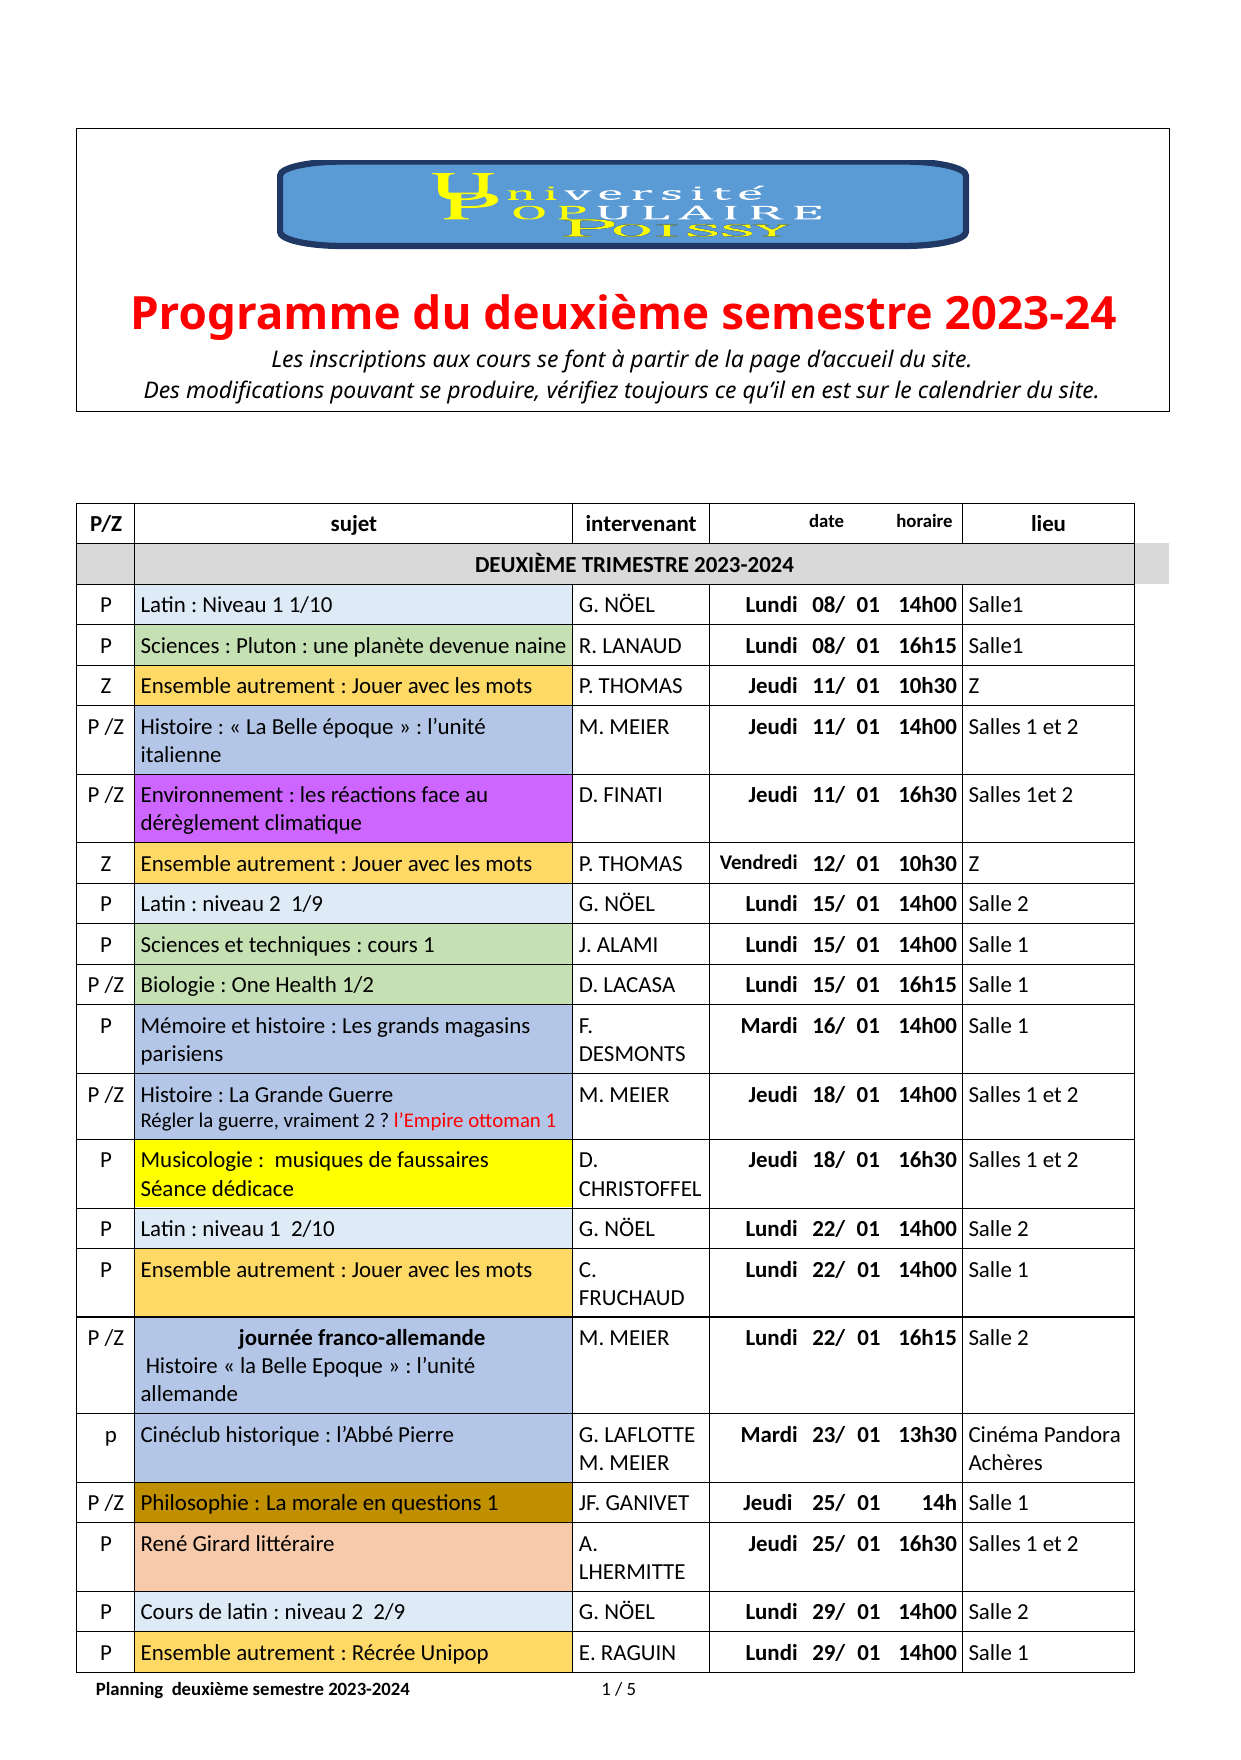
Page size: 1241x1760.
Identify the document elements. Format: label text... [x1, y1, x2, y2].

table_cell Lundi [710, 924, 803, 964]
table_cell 25/ [803, 1483, 851, 1522]
table_cell Salle 1 [963, 1249, 1134, 1316]
table_cell Philosophie : La morale en questions 1 [135, 1483, 572, 1522]
table_cell Salle 1 [963, 924, 1134, 964]
table_cell Salle 1 [963, 965, 1134, 1004]
table_cell D. LACASA [573, 965, 709, 1004]
table_cell 16h15 [886, 1318, 962, 1413]
table_cell 10h30 [886, 666, 962, 705]
table_cell 01 [851, 884, 886, 923]
table_cell 11/ [803, 666, 851, 705]
table_cell P /Z [77, 706, 134, 774]
table_cell Musicologie : musiques de faussaires Séance dédicace [135, 1140, 572, 1207]
table_cell P [77, 1249, 134, 1316]
table_cell 16h15 [886, 625, 962, 665]
table_cell 08/ [803, 625, 851, 665]
table_cell M. MEIER [573, 1074, 709, 1139]
table_cell 22/ [803, 1209, 851, 1248]
table_cell [1135, 543, 1169, 584]
table_cell E. RAGUIN [573, 1632, 709, 1672]
table_cell P [77, 1005, 134, 1073]
table_cell 16/ [803, 1005, 851, 1073]
table_cell Cinéma Pandora Achères [963, 1414, 1134, 1482]
table_cell Salle 1 [963, 1483, 1134, 1522]
table_cell A. LHERMITTE [573, 1523, 709, 1591]
table_cell 01 [851, 775, 886, 842]
table_cell Lundi [710, 1249, 803, 1316]
table_cell Latin : niveau 2 1/9 [135, 884, 572, 923]
table_cell Cours de latin : niveau 2 2/9 [135, 1592, 572, 1631]
table_cell 01 [851, 1005, 886, 1073]
table_cell 22 [1135, 1591, 1169, 1631]
table_cell Jeudi [710, 706, 803, 774]
table_cell Lundi [710, 625, 803, 665]
table_cell J. ALAMI [573, 924, 709, 964]
table_cell Salle 2 [963, 1209, 1134, 1248]
table_cell 35 [1135, 1522, 1169, 1591]
table_header date [803, 504, 851, 543]
table_cell P /Z [77, 965, 134, 1004]
table_cell P. THOMAS [573, 843, 709, 883]
table_cell 14h00 [886, 1074, 962, 1139]
table_cell 14h00 [886, 1249, 962, 1316]
table_cell 14h [886, 1483, 962, 1522]
table_cell Salles 1et 2 [963, 775, 1134, 842]
table_cell P /Z [77, 1318, 134, 1413]
table_cell Cinéclub historique : l’Abbé Pierre [135, 1414, 572, 1482]
table_cell Lundi [710, 1592, 803, 1631]
table_cell P [77, 1523, 134, 1591]
table_cell 39 [1135, 1139, 1169, 1207]
table_cell Jeudi [710, 1074, 803, 1139]
table_cell 22/ [803, 1318, 851, 1413]
table_cell 01 [851, 1483, 886, 1522]
table_cell Lundi [710, 1632, 803, 1672]
table_cell 16h30 [886, 1140, 962, 1207]
table_cell 01 [851, 843, 886, 883]
table_cell P /Z [77, 1074, 134, 1139]
table_cell 21 [1135, 584, 1169, 624]
table_cell 01 [851, 1592, 886, 1631]
table_cell Salles 1 et 2 [963, 1523, 1134, 1591]
table_cell p [77, 1414, 134, 1482]
table_cell Mardi [710, 1414, 803, 1482]
table_cell Histoire : La Grande Guerre Régler la guerre, vraiment 2 ? l’Empire ottoman 1 [135, 1074, 572, 1139]
table_cell 22/ [803, 1249, 851, 1316]
table_cell P [77, 1140, 134, 1207]
table_cell Ensemble autrement : Jouer avec les mots [135, 843, 572, 883]
table_cell Salle 2 [963, 884, 1134, 923]
table_cell [77, 544, 134, 584]
table_cell Salle 1 [963, 1005, 1134, 1073]
table_cell 14h00 [886, 884, 962, 923]
table_cell 10h30 [886, 843, 962, 883]
table_cell Environnement : les réactions face au dérèglement climatique [135, 775, 572, 842]
table_header [1135, 503, 1169, 543]
table_cell P [77, 1632, 134, 1672]
table_cell 14h00 [886, 706, 962, 774]
table_cell 14h00 [886, 1632, 962, 1672]
table_cell 08/ [803, 585, 851, 624]
table_header Programme du deuxième semestre 2023-24 Les inscriptions aux cours se font à partir de la page d’accueil du site. Des modifications pouvant se produire, vérifiez toujours ce qu’il en est sur le calendrier du site. [77, 129, 1169, 411]
table_cell G. NÖEL [573, 585, 709, 624]
table_cell G. NÖEL [573, 1209, 709, 1248]
table_cell 01 [851, 666, 886, 705]
table_cell Sciences et techniques : cours 1 [135, 924, 572, 964]
table_cell Ensemble autrement : Récrée Unipop [135, 1632, 572, 1672]
table_cell Lundi [710, 884, 803, 923]
table_cell 01 [851, 1523, 886, 1591]
table_cell 16h30 [886, 775, 962, 842]
table_cell Z [963, 843, 1134, 883]
table_cell P /Z [77, 775, 134, 842]
table_cell 13h30 [886, 1414, 962, 1482]
table_cell journée franco-allemande Histoire « la Belle Epoque » : l’unité allemande [135, 1318, 572, 1413]
table_cell 15/ [803, 924, 851, 964]
table_cell P [77, 585, 134, 624]
table_cell Salle1 [963, 585, 1134, 624]
table_cell 14h00 [886, 1005, 962, 1073]
table_cell Latin : Niveau 1 1/10 [135, 585, 572, 624]
table_cell Jeudi [710, 775, 803, 842]
table_cell 12 [1135, 1004, 1169, 1073]
table_cell 25/ [803, 1523, 851, 1591]
table_cell 45 [1135, 923, 1169, 964]
table_cell 65 [1135, 1248, 1169, 1316]
table_cell Mémoire et histoire : Les grands magasins parisiens [135, 1005, 572, 1073]
table_cell 12/ [803, 843, 851, 883]
table_cell 18/ [803, 1140, 851, 1207]
table_cell Jeudi [710, 666, 803, 705]
table_cell 21 [1135, 1208, 1169, 1248]
table_cell Jeudi [710, 1483, 803, 1522]
table_cell P [77, 1592, 134, 1631]
table_cell Jeudi [710, 1140, 803, 1207]
table_cell Lundi [710, 965, 803, 1004]
table_cell 14h00 [886, 1209, 962, 1248]
table_cell F. DESMONTS [573, 1005, 709, 1073]
table_cell 01 [851, 1414, 886, 1482]
table_cell 50 [1135, 624, 1169, 665]
table_cell Z [77, 666, 134, 705]
table_cell Z [77, 843, 134, 883]
table_cell 29/ [803, 1592, 851, 1631]
table_cell Lundi [710, 1209, 803, 1248]
table_cell 47 [1135, 964, 1169, 1004]
table_cell 14h00 [886, 585, 962, 624]
table_cell Biologie : One Health 1/2 [135, 965, 572, 1004]
table_cell M. MEIER [573, 706, 709, 774]
table_cell 60 [1135, 1631, 1169, 1672]
table_header horaire [886, 504, 962, 543]
table_cell 16h15 [886, 965, 962, 1004]
table_cell 01 [851, 1318, 886, 1413]
table_cell 18/ [803, 1074, 851, 1139]
table_cell Salles 1 et 2 [963, 1074, 1134, 1139]
table_cell P [77, 1209, 134, 1248]
table_cell 01 [851, 706, 886, 774]
table_cell Salle1 [963, 625, 1134, 665]
table_cell JF. GANIVET [573, 1483, 709, 1522]
table_cell Salles 1 et 2 [963, 1140, 1134, 1207]
table_cell 29/ [803, 1632, 851, 1672]
table_cell 16h30 [886, 1523, 962, 1591]
table_cell 01 [851, 1140, 886, 1207]
table_header lieu [963, 504, 1134, 543]
table_cell 01 [851, 625, 886, 665]
table_header P/Z [77, 504, 134, 543]
table_cell 01 [851, 1074, 886, 1139]
table_cell 52 [1135, 774, 1169, 842]
table_cell Vendredi [710, 843, 803, 883]
table_cell G. NÖEL [573, 1592, 709, 1631]
table_header [710, 504, 803, 543]
table_cell Ensemble autrement : Jouer avec les mots [135, 1249, 572, 1316]
table_cell Lundi [710, 585, 803, 624]
table_cell Ensemble autrement : Jouer avec les mots [135, 666, 572, 705]
table_cell P /Z [77, 1483, 134, 1522]
table_cell 14h00 [886, 924, 962, 964]
table_cell 15/ [803, 965, 851, 1004]
table_cell Latin : niveau 1 2/10 [135, 1209, 572, 1248]
table_cell 22 [1135, 883, 1169, 923]
table_cell 05 [1135, 705, 1169, 774]
table_cell Salle 2 [963, 1592, 1134, 1631]
table_header sujet [135, 504, 572, 543]
table_header intervenant [573, 504, 709, 543]
table_cell 05 [1135, 1316, 1169, 1413]
table_cell Salle 1 [963, 1632, 1134, 1672]
table_cell Histoire : « La Belle époque » : l’unité italienne [135, 706, 572, 774]
table_cell René Girard littéraire [135, 1523, 572, 1591]
table_cell 11/ [803, 706, 851, 774]
table_cell 40 [1135, 1482, 1169, 1522]
table_cell Lundi [710, 1318, 803, 1413]
table_cell [1135, 665, 1169, 705]
table_cell Z [963, 666, 1134, 705]
table_cell 23/ [803, 1414, 851, 1482]
table_cell [1135, 842, 1169, 883]
table_cell DEUXIÈME TRIMESTRE 2023-2024 [135, 544, 1134, 584]
table_cell C. FRUCHAUD [573, 1249, 709, 1316]
table_cell 01 [851, 1249, 886, 1316]
table_cell P [77, 884, 134, 923]
table_cell M. MEIER [573, 1318, 709, 1413]
table_cell Mardi [710, 1005, 803, 1073]
table_cell 09 [1135, 1413, 1169, 1482]
table_cell Salles 1 et 2 [963, 706, 1134, 774]
table_cell 01 [851, 1209, 886, 1248]
table_cell G. LAFLOTTE M. MEIER [573, 1414, 709, 1482]
table_cell 01 [851, 585, 886, 624]
table_cell Sciences : Pluton : une planète devenue naine [135, 625, 572, 665]
table_cell R. LANAUD [573, 625, 709, 665]
table_cell Salle 2 [963, 1318, 1134, 1413]
table_cell G. NÖEL [573, 884, 709, 923]
table_cell P. THOMAS [573, 666, 709, 705]
table_cell P [77, 924, 134, 964]
table_cell D. FINATI [573, 775, 709, 842]
table_cell 15/ [803, 884, 851, 923]
table_cell 14h00 [886, 1592, 962, 1631]
table_header [851, 504, 886, 543]
table_cell 01 [851, 965, 886, 1004]
table_cell D. CHRISTOFFEL [573, 1140, 709, 1207]
table_cell 01 [851, 1632, 886, 1672]
table_cell P [77, 625, 134, 665]
table_cell 01 [1135, 1073, 1169, 1139]
table_cell 11/ [803, 775, 851, 842]
table_cell Jeudi [710, 1523, 803, 1591]
table_cell 01 [851, 924, 886, 964]
